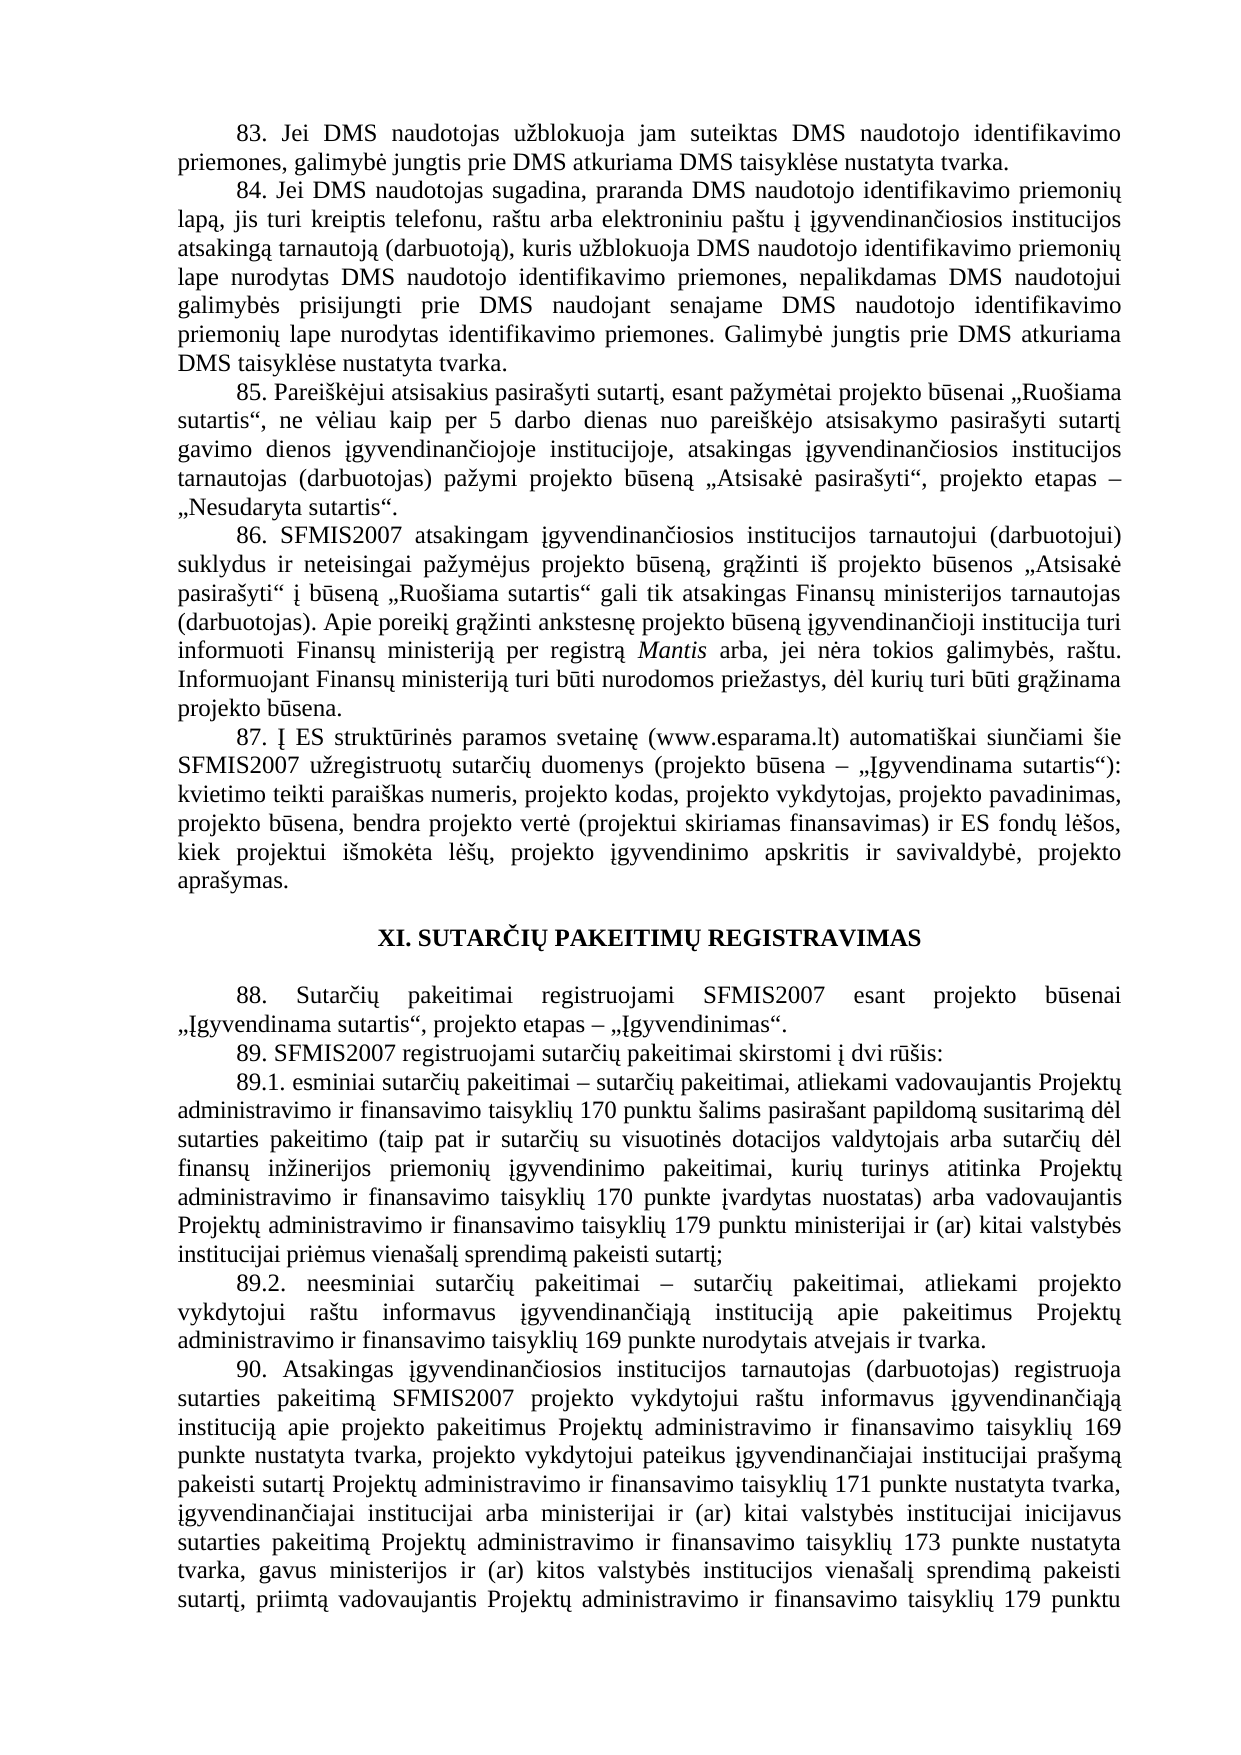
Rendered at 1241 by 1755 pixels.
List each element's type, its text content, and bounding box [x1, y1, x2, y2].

text 88. Sutarčių pakeitimai registruojami SFMIS2007 esant projekto būsenai „Įgyvendinama sutartis“, projekto etapas – „Įgyvendinimas“. [177, 981, 1122, 1038]
text 89. SFMIS2007 registruojami sutarčių pakeitimai skirstomi į dvi rūšis: [177, 1038, 1122, 1067]
text 84. Jei DMS naudotojas sugadina, praranda DMS naudotojo identifikavimo priemonių lapą, jis turi kreiptis telefonu, raštu arba elektroniniu paštu į įgyvendinančiosios institucijos atsakingą tarnautoją (darbuotoją), kuris užblokuoja DMS naudotojo identifikavimo priemonių lape nurodytas DMS naudotojo identifikavimo priemones, nepalikdamas DMS naudotojui galimybės prisijungti prie DMS naudojant senajame DMS naudotojo identifikavimo priemonių lape nurodytas identifikavimo priemones. Galimybė jungtis prie DMS atkuriama DMS taisyklėse nustatyta tvarka. [177, 176, 1122, 377]
text 86. SFMIS2007 atsakingam įgyvendinančiosios institucijos tarnautojui (darbuotojui) suklydus ir neteisingai pažymėjus projekto būseną, grąžinti iš projekto būsenos „Atsisakė pasirašyti“ į būseną „Ruošiama sutartis“ gali tik atsakingas Finansų ministerijos tarnautojas (darbuotojas). Apie poreikį grąžinti ankstesnę projekto būseną įgyvendinančioji institucija turi informuoti Finansų ministeriją per registrą Mantis arba, jei nėra tokios galimybės, raštu. Informuojant Finansų ministeriją turi būti nurodomos priežastys, dėl kurių turi būti grąžinama projekto būsena. [177, 521, 1122, 722]
text XI. SUTARČIŲ PAKEITIMŲ REGISTRAVIMAS [177, 923, 1122, 952]
text 87. Į ES struktūrinės paramos svetainę (www.esparama.lt) automatiškai siunčiami šie SFMIS2007 užregistruotų sutarčių duomenys (projekto būsena – „Įgyvendinama sutartis“): kvietimo teikti paraiškas numeris, projekto kodas, projekto vykdytojas, projekto pavadinimas, projekto būsena, bendra projekto vertė (projektui skiriamas finansavimas) ir ES fondų lėšos, kiek projektui išmokėta lėšų, projekto įgyvendinimo apskritis ir savivaldybė, projekto aprašymas. [177, 722, 1122, 894]
text 85. Pareiškėjui atsisakius pasirašyti sutartį, esant pažymėtai projekto būsenai „Ruošiama sutartis“, ne vėliau kaip per 5 darbo dienas nuo pareiškėjo atsisakymo pasirašyti sutartį gavimo dienos įgyvendinančiojoje institucijoje, atsakingas įgyvendinančiosios institucijos tarnautojas (darbuotojas) pažymi projekto būseną „Atsisakė pasirašyti“, projekto etapas – „Nesudaryta sutartis“. [177, 377, 1122, 521]
text 83. Jei DMS naudotojas užblokuoja jam suteiktas DMS naudotojo identifikavimo priemones, galimybė jungtis prie DMS atkuriama DMS taisyklėse nustatyta tvarka. [177, 118, 1122, 176]
text 89.2. neesminiai sutarčių pakeitimai – sutarčių pakeitimai, atliekami projekto vykdytojui raštu informavus įgyvendinančiąją instituciją apie pakeitimus Projektų administravimo ir finansavimo taisyklių 169 punkte nurodytais atvejais ir tvarka. [177, 1268, 1122, 1354]
text 89.1. esminiai sutarčių pakeitimai – sutarčių pakeitimai, atliekami vadovaujantis Projektų administravimo ir finansavimo taisyklių 170 punktu šalims pasirašant papildomą susitarimą dėl sutarties pakeitimo (taip pat ir sutarčių su visuotinės dotacijos valdytojais arba sutarčių dėl finansų inžinerijos priemonių įgyvendinimo pakeitimai, kurių turinys atitinka Projektų administravimo ir finansavimo taisyklių 170 punkte įvardytas nuostatas) arba vadovaujantis Projektų administravimo ir finansavimo taisyklių 179 punktu ministerijai ir (ar) kitai valstybės institucijai priėmus vienašalį sprendimą pakeisti sutartį; [177, 1067, 1122, 1268]
text 90. Atsakingas įgyvendinančiosios institucijos tarnautojas (darbuotojas) registruoja sutarties pakeitimą SFMIS2007 projekto vykdytojui raštu informavus įgyvendinančiąją instituciją apie projekto pakeitimus Projektų administravimo ir finansavimo taisyklių 169 punkte nustatyta tvarka, projekto vykdytojui pateikus įgyvendinančiajai institucijai prašymą pakeisti sutartį Projektų administravimo ir finansavimo taisyklių 171 punkte nustatyta tvarka, įgyvendinančiajai institucijai arba ministerijai ir (ar) kitai valstybės institucijai inicijavus sutarties pakeitimą Projektų administravimo ir finansavimo taisyklių 173 punkte nustatyta tvarka, gavus ministerijos ir (ar) kitos valstybės institucijos vienašalį sprendimą pakeisti sutartį, priimtą vadovaujantis Projektų administravimo ir finansavimo taisyklių 179 punktu [177, 1354, 1122, 1613]
